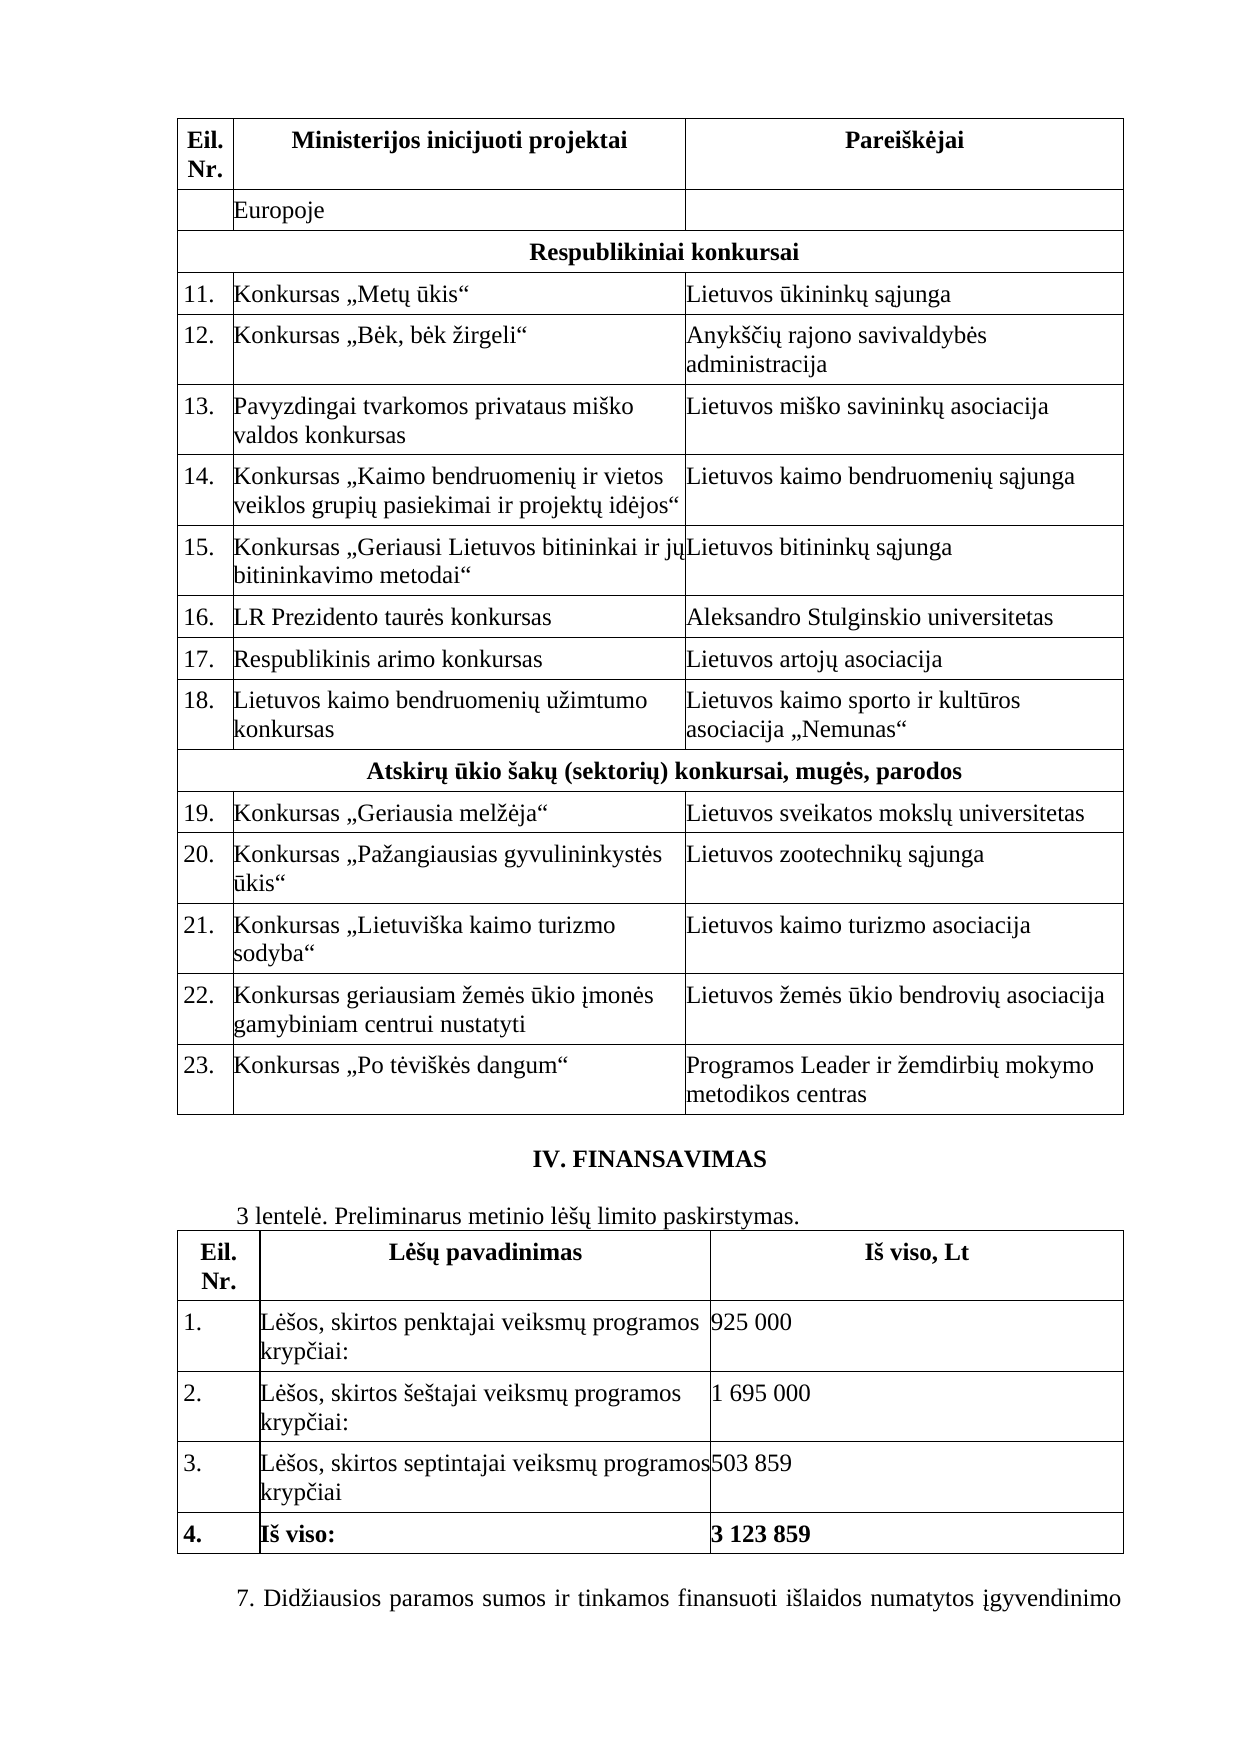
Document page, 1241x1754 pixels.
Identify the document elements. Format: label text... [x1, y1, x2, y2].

table_cell 1 695 000 [711, 1372, 1123, 1441]
table_cell Europoje [234, 190, 685, 230]
text 3 lentelė. Preliminarus metinio lėšų limito paskirstymas. [177, 1201, 1122, 1230]
table_cell 503 859 [711, 1442, 1123, 1512]
table_cell 19. [178, 792, 233, 832]
table_cell [178, 231, 233, 272]
table_cell Anykščių rajono savivaldybės administracija [686, 315, 1123, 384]
text 7. Didžiausios paramos sumos ir tinkamos finansuoti išlaidos numatytos įgyvendinimo [177, 1583, 1122, 1612]
table_cell 3 123 859 [711, 1513, 1123, 1553]
table_header Pareiškėjai [686, 119, 1123, 188]
table_cell 23. [178, 1045, 233, 1114]
table_cell Lietuvos žemės ūkio bendrovių asociacija [686, 974, 1123, 1043]
table_header Ministerijos inicijuoti projektai [234, 119, 685, 188]
table_cell Lietuvos bitininkų sąjunga [686, 526, 1123, 595]
table_cell Respublikiniai konkursai [233, 231, 1096, 272]
table_cell Lietuvos sveikatos mokslų universitetas [686, 792, 1123, 832]
table_cell Konkursas „Pažangiausias gyvulininkystės ūkis“ [234, 833, 685, 903]
table_cell Lietuvos artojų asociacija [686, 638, 1123, 678]
table_cell Lietuvos miško savininkų asociacija [686, 385, 1123, 454]
table_cell 21. [178, 904, 233, 973]
table_cell 2. [178, 1372, 259, 1441]
table_cell 14. [178, 455, 233, 525]
table_cell 15. [178, 526, 233, 595]
table_cell Lietuvos kaimo turizmo asociacija [686, 904, 1123, 973]
table_cell 22. [178, 974, 233, 1043]
table_cell Atskirų ūkio šakų (sektorių) konkursai, mugės, parodos [233, 750, 1096, 791]
table_cell [1096, 231, 1123, 272]
table_cell Konkursas „Metų ūkis“ [234, 273, 685, 313]
table_cell [1096, 750, 1123, 791]
table_cell Konkursas „Geriausi Lietuvos bitininkai ir jų bitininkavimo metodai“ [234, 526, 685, 595]
table_cell 1. [178, 1301, 259, 1371]
table_cell Lietuvos zootechnikų sąjunga [686, 833, 1123, 903]
table_cell Konkursas „Kaimo bendruomenių ir vietos veiklos grupių pasiekimai ir projektų idėjos“ [234, 455, 685, 525]
table_cell Iš viso: [261, 1513, 710, 1553]
table_cell Konkursas „Geriausia melžėja“ [234, 792, 685, 832]
table_cell Konkursas geriausiam žemės ūkio įmonės gamybiniam centrui nustatyti [234, 974, 685, 1043]
table_cell [178, 190, 233, 230]
table_cell 17. [178, 638, 233, 678]
table_cell 11. [178, 273, 233, 313]
table_cell Konkursas „Lietuviška kaimo turizmo sodyba“ [234, 904, 685, 973]
table_cell [686, 190, 1123, 230]
table_cell Lėšos, skirtos penktajai veiksmų programos krypčiai: [261, 1301, 710, 1371]
table_cell 4. [178, 1513, 259, 1553]
table_header Iš viso, Lt [711, 1231, 1123, 1300]
table_cell Aleksandro Stulginskio universitetas [686, 596, 1123, 637]
table_cell Pavyzdingai tvarkomos privataus miško valdos konkursas [234, 385, 685, 454]
table_cell Konkursas „Po tėviškės dangum“ [234, 1045, 685, 1114]
table_cell 16. [178, 596, 233, 637]
table_cell [178, 750, 233, 791]
table_cell 925 000 [711, 1301, 1123, 1371]
text IV. FINANSAVIMAS [177, 1144, 1122, 1172]
table_cell Programos Leader ir žemdirbių mokymo metodikos centras [686, 1045, 1123, 1114]
table_cell 20. [178, 833, 233, 903]
table_header Eil. Nr. [178, 119, 233, 188]
table_cell Konkursas „Bėk, bėk žirgeli“ [234, 315, 685, 384]
table_cell Lėšos, skirtos šeštajai veiksmų programos krypčiai: [261, 1372, 710, 1441]
table_cell 3. [178, 1442, 259, 1512]
table_cell 18. [178, 680, 233, 749]
table_header Eil. Nr. [178, 1231, 259, 1300]
table_cell 12. [178, 315, 233, 384]
table_cell Lietuvos kaimo bendruomenių užimtumo konkursas [234, 680, 685, 749]
table_cell Lietuvos ūkininkų sąjunga [686, 273, 1123, 313]
table_cell Lietuvos kaimo sporto ir kultūros asociacija „Nemunas“ [686, 680, 1123, 749]
table_cell LR Prezidento taurės konkursas [234, 596, 685, 637]
table_cell 13. [178, 385, 233, 454]
table_cell Respublikinis arimo konkursas [234, 638, 685, 678]
table_header Lėšų pavadinimas [261, 1231, 710, 1300]
table_cell Lėšos, skirtos septintajai veiksmų programos krypčiai [261, 1442, 710, 1512]
table_cell Lietuvos kaimo bendruomenių sąjunga [686, 455, 1123, 525]
